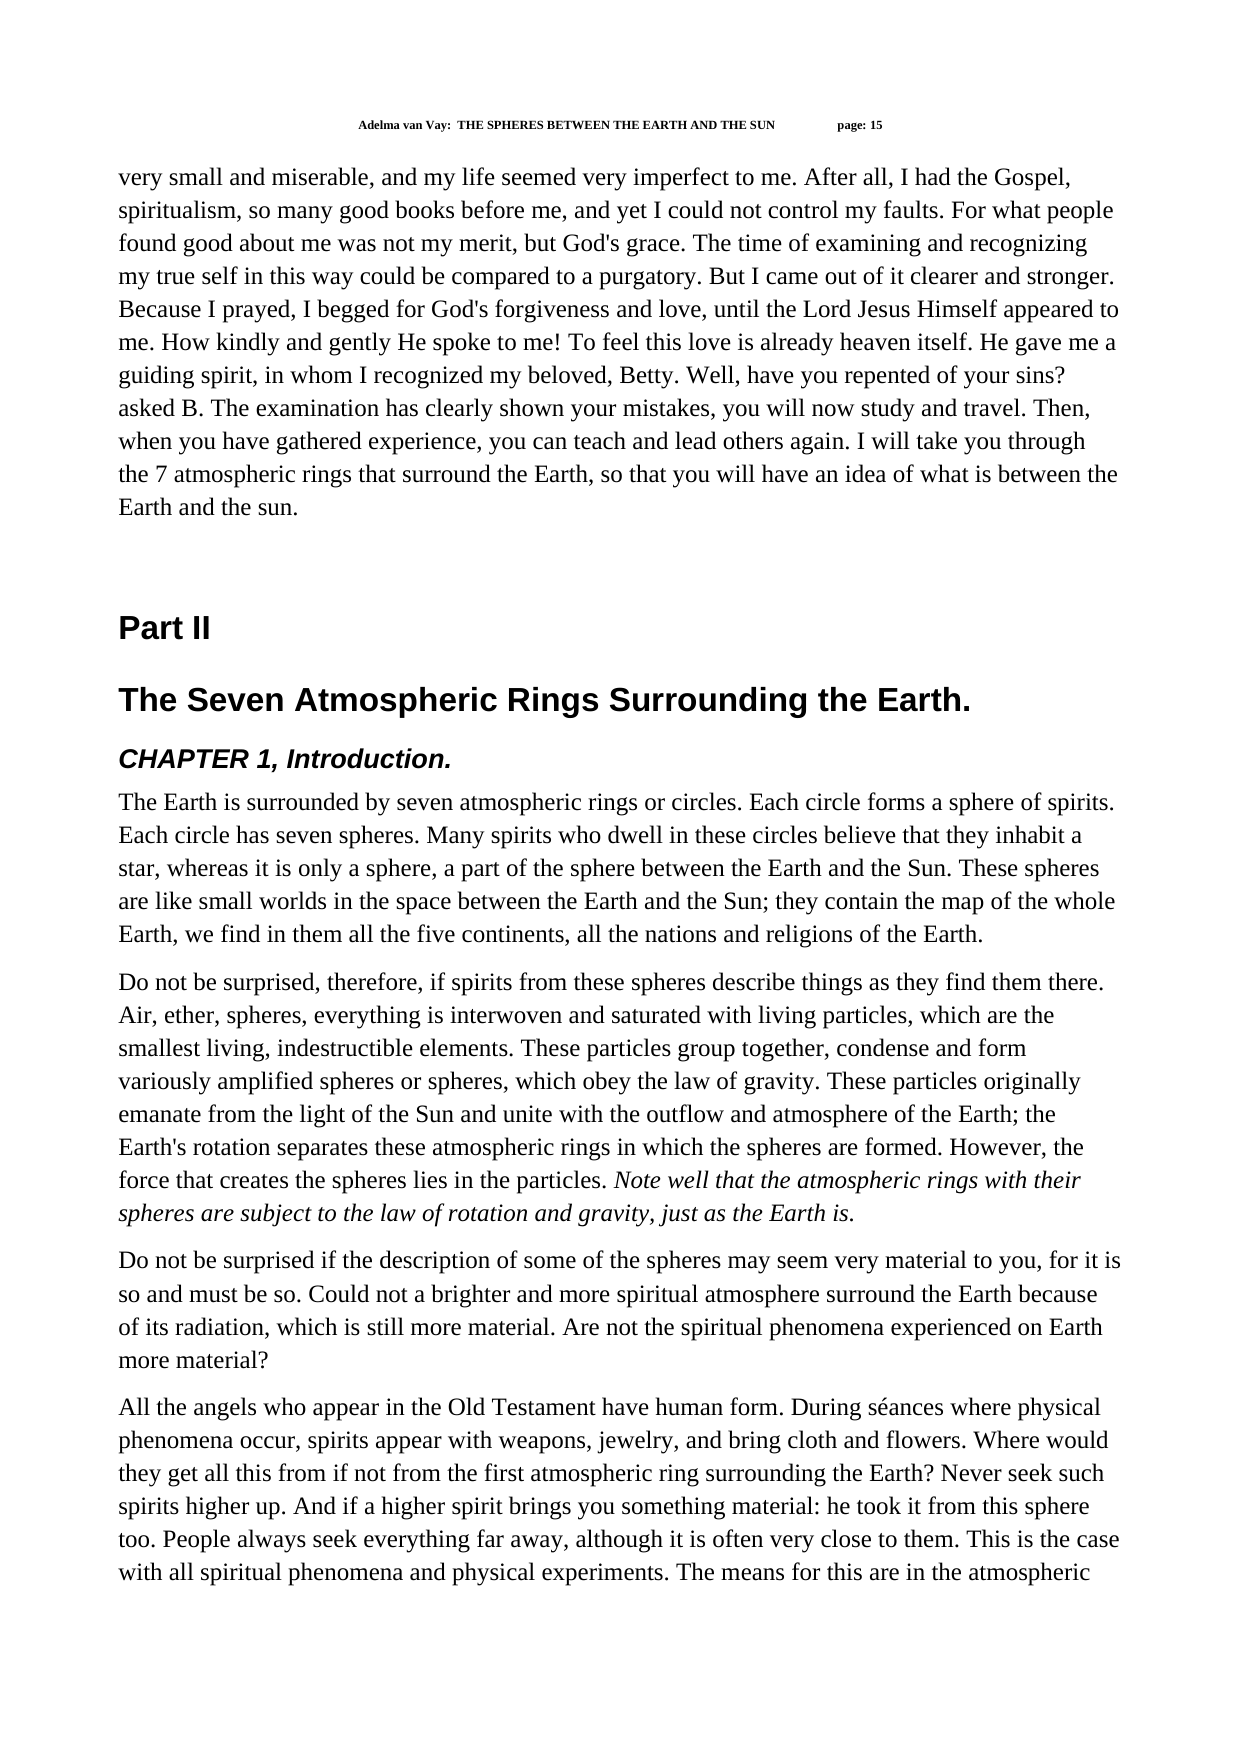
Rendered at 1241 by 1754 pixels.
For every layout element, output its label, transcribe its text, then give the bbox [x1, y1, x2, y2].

subtitle The Seven Atmospheric Rings Surrounding the Earth. [118, 680, 1122, 718]
subtitle Part II [118, 608, 1122, 647]
text very small and miserable, and my life seemed very imperfect to me. After all, I had the Gospel, spiritualism, so many good books before me, and yet I could not control my faults. For what people found good about me was not my merit, but God's grace. The time of examining and recognizing my true self in this way could be compared to a purgatory. But I came out of it clearer and stronger. Because I prayed, I begged for God's forgiveness and love, until the Lord Jesus Himself appeared to me. How kindly and gently He spoke to me! To feel this love is already heaven itself. He gave me a guiding spirit, in whom I recognized my beloved, Betty. Well, have you repented of your sins? asked B. The examination has clearly shown your mistakes, you will now study and travel. Then, when you have gathered experience, you can teach and lead others again. I will take you through the 7 atmospheric rings that surround the Earth, so that you will have an idea of ​​what is between the Earth and the sun. [118, 162, 1122, 521]
text The Earth is surrounded by seven atmospheric rings or circles. Each circle forms a sphere of spirits. Each circle has seven spheres. Many spirits who dwell in these circles believe that they inhabit a star, whereas it is only a sphere, a part of the sphere between the Earth and the Sun. These spheres are like small worlds in the space between the Earth and the Sun; they contain the map of the whole Earth, we find in them all the five continents, all the nations and religions of the Earth. [118, 787, 1122, 948]
text Do not be surprised, therefore, if spirits from these spheres describe things as they find them there. Air, ether, spheres, everything is interwoven and saturated with living particles, which are the smallest living, indestructible elements. These particles group together, condense and form variously amplified spheres or spheres, which obey the law of gravity. These particles originally emanate from the light of the Sun and unite with the outflow and atmosphere of the Earth; the Earth's rotation separates these atmospheric rings in which the spheres are formed. However, the force that creates the spheres lies in the particles. Note well that the atmospheric rings with their spheres are subject to the law of rotation and gravity, just as the Earth is. [118, 967, 1122, 1227]
text Do not be surprised if the description of some of the spheres may seem very material to you, for it is so and must be so. Could not a brighter and more spiritual atmosphere surround the Earth because of its radiation, which is still more material. Are not the spiritual phenomena experienced on Earth more material? [118, 1246, 1122, 1373]
subtitle CHAPTER 1, Introduction. [118, 743, 1122, 775]
text All the angels who appear in the Old Testament have human form. During séances where physical phenomena occur, spirits appear with weapons, jewelry, and bring cloth and flowers. Where would they get all this from if not from the first atmospheric ring surrounding the Earth? Never seek such spirits higher up. And if a higher spirit brings you something material: he took it from this sphere too. People always seek everything far away, although it is often very close to them. This is the case with all spiritual phenomena and physical experiments. The means for this are in the atmospheric [118, 1392, 1122, 1586]
